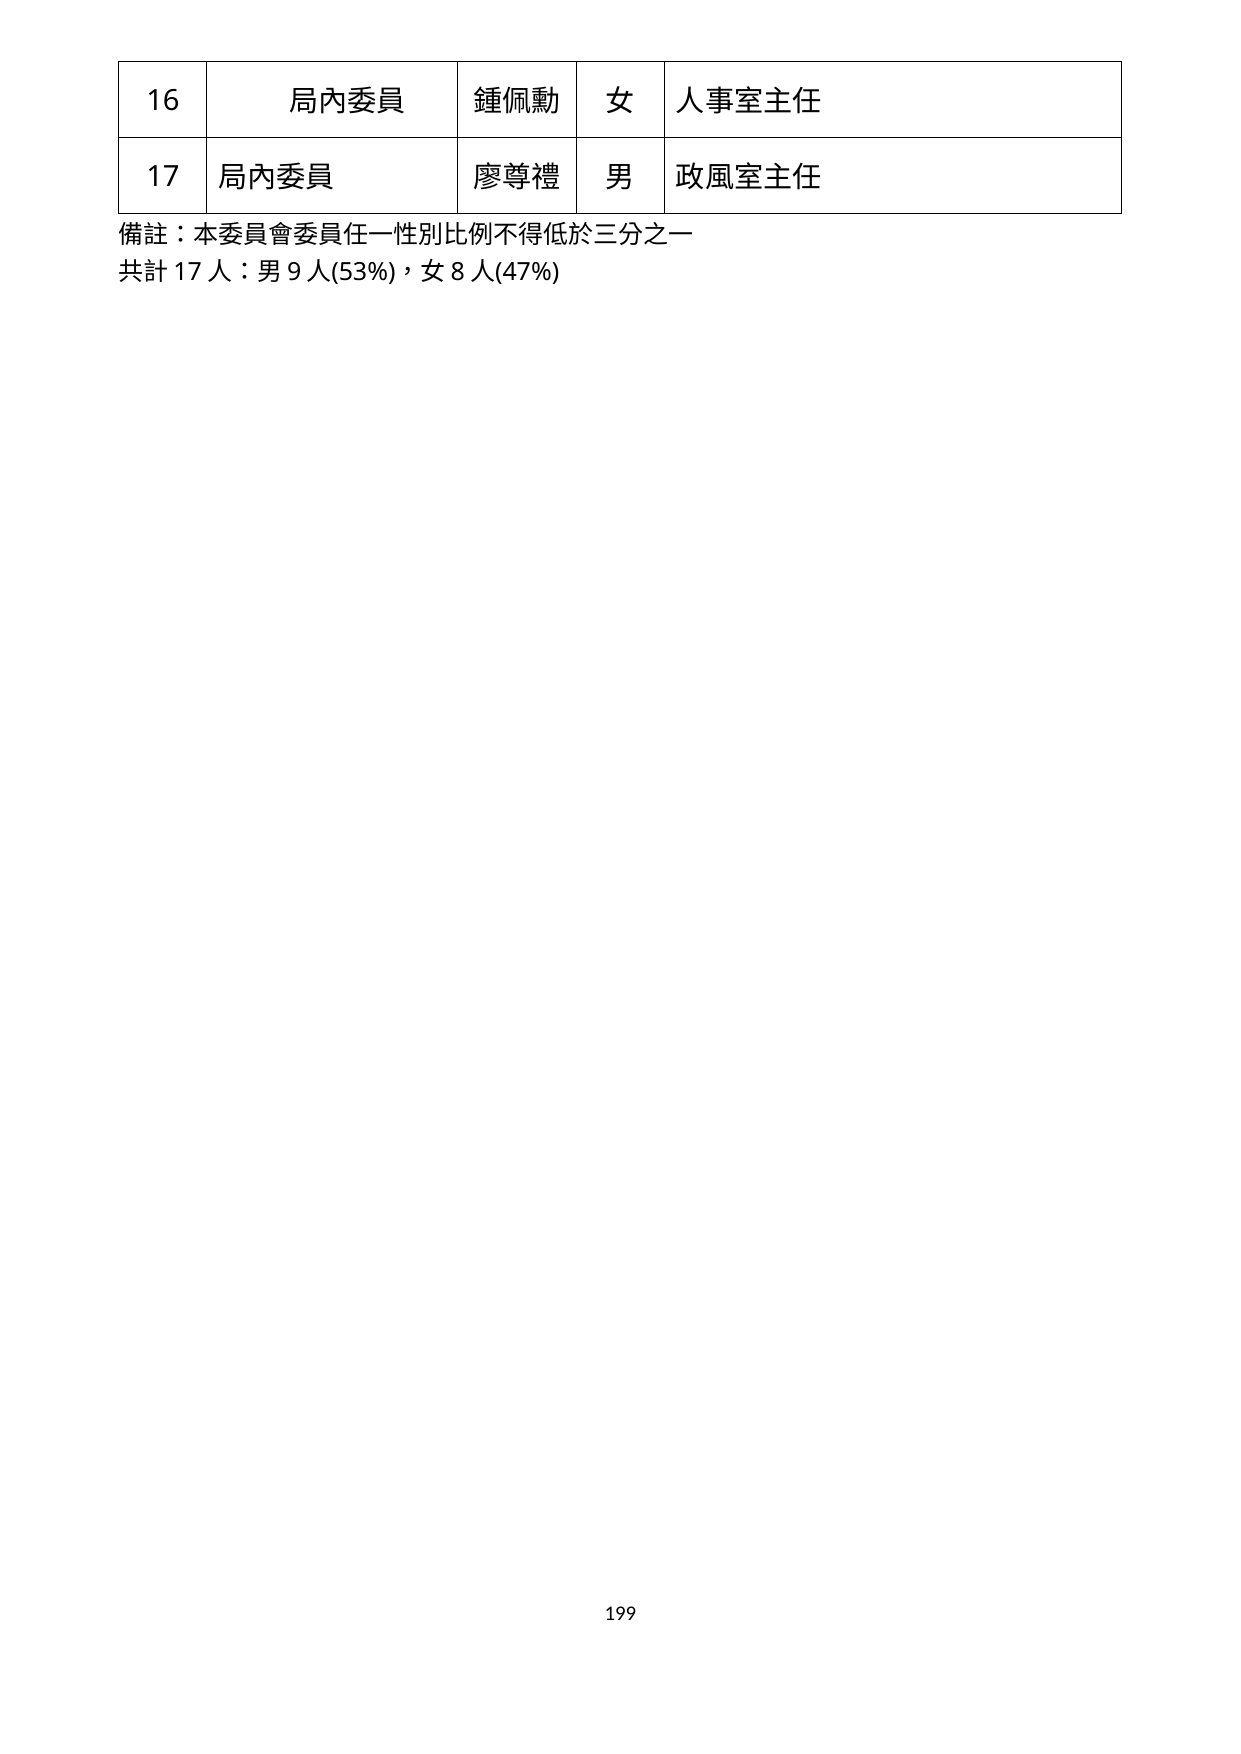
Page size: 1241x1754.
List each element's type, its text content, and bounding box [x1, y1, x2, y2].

table_cell 女 [577, 62, 664, 137]
table_cell 政風室主任 [665, 138, 1121, 213]
text 共計17人：男9人(53%)，女8人(47%) [118, 251, 1122, 289]
table_cell 鍾佩勳 [458, 62, 576, 137]
table_cell 16 [119, 62, 206, 137]
table_cell 男 [577, 138, 664, 213]
table_cell 人事室主任 [665, 62, 1121, 137]
table_cell 局內委員 [207, 138, 457, 213]
table_cell 17 [119, 138, 206, 213]
table_cell 局內委員 [207, 62, 457, 137]
table_cell 廖尊禮 [458, 138, 576, 213]
text 備註：本委員會委員任一性別比例不得低於三分之一 [118, 214, 1122, 251]
